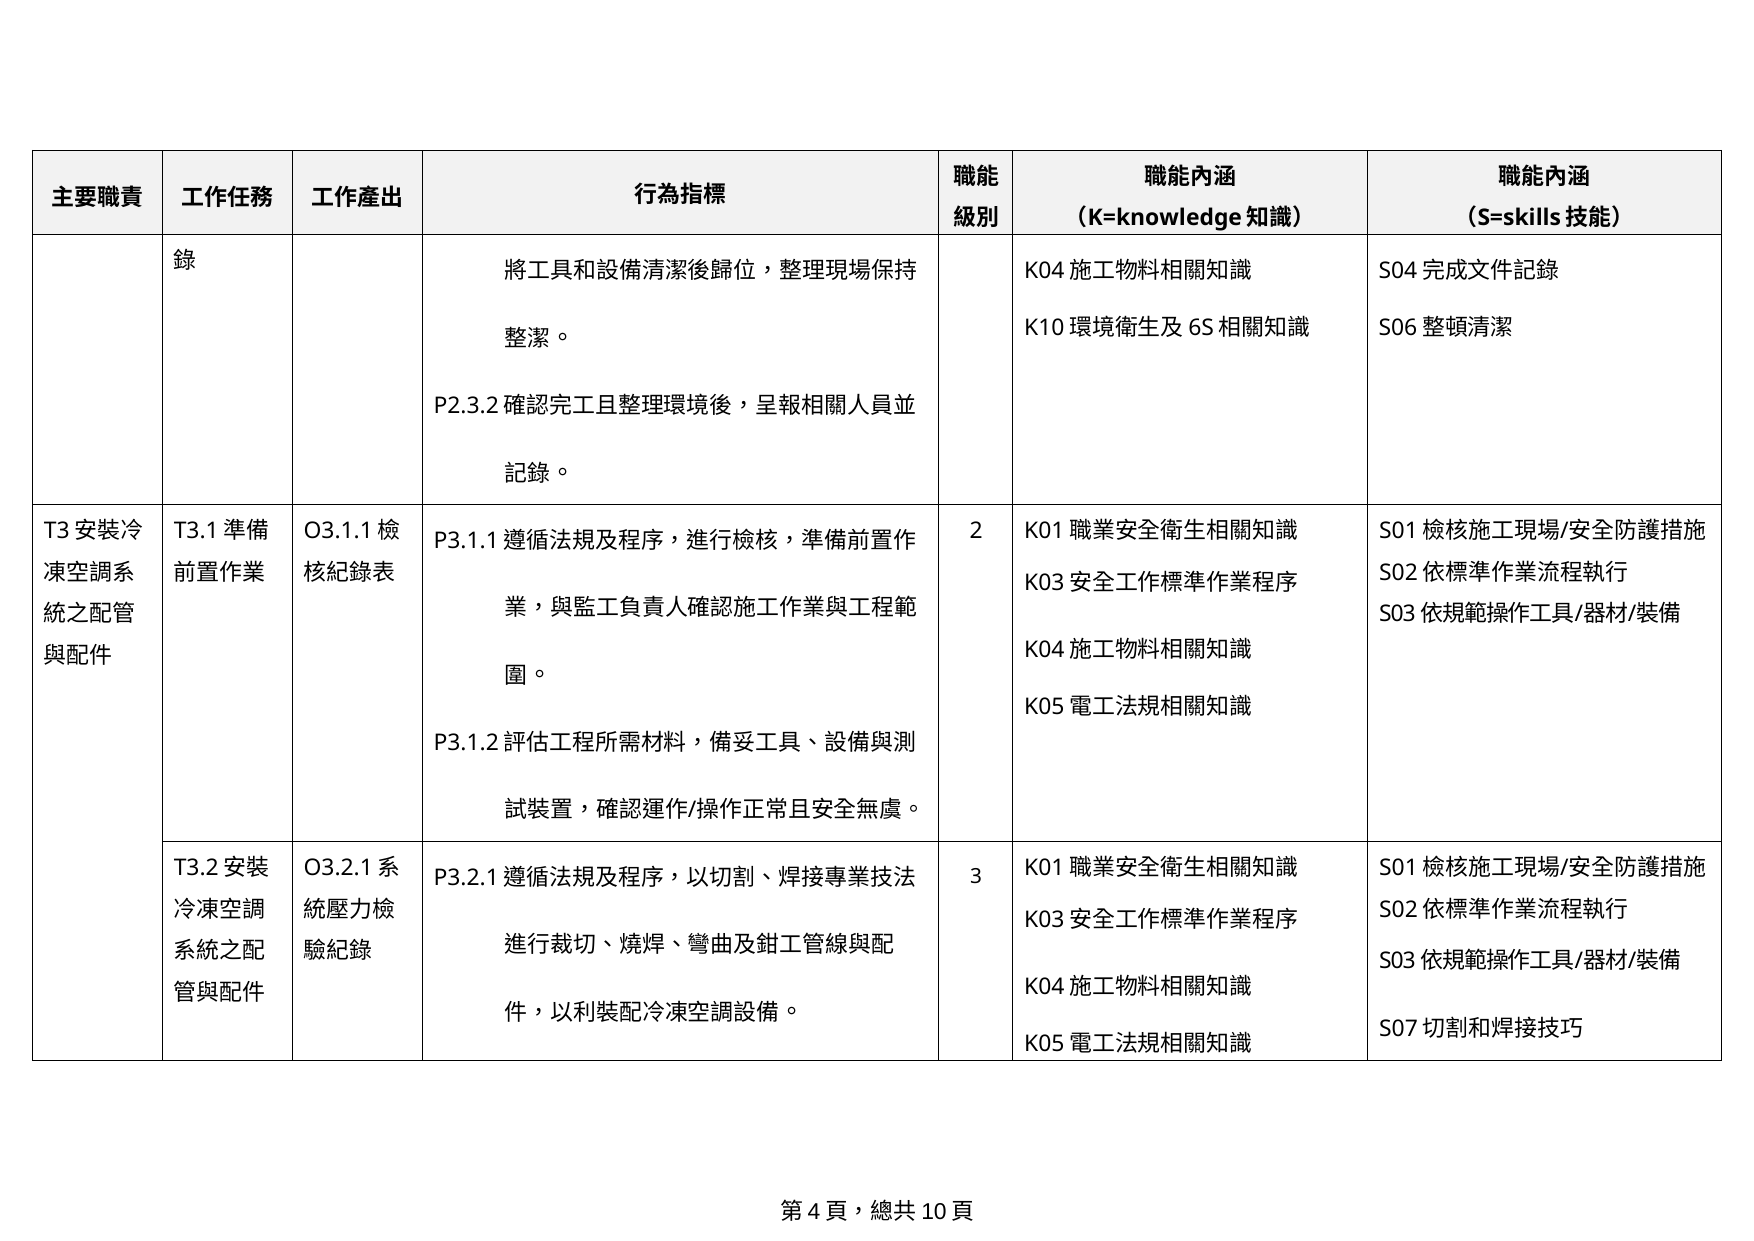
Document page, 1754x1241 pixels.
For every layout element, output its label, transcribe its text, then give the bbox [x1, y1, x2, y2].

table_header 職能內涵 （K=knowledge知識） [1013, 151, 1367, 234]
table_cell T3.2安裝冷凍空調系統之配管與配件 [163, 842, 292, 1060]
table_cell [939, 235, 1012, 504]
table_cell K01職業安全衛生相關知識 K03安全工作標準作業程序 K04施工物料相關知識 K05電工法規相關知識 [1013, 505, 1367, 841]
table_cell P3.2.1遵循法規及程序，以切割、焊接專業技法進行裁切、燒焊、彎曲及鉗工管線與配件，以利裝配冷凍空調設備。 [423, 842, 938, 1060]
table_cell S04完成文件記錄 S06整頓清潔 [1368, 235, 1721, 504]
table_cell K04施工物料相關知識 K10環境衛生及6S相關知識 [1013, 235, 1367, 504]
table_cell [293, 235, 422, 504]
table_header 工作任務 [163, 151, 292, 234]
table_cell S01檢核施工現場/安全防護措施 S02依標準作業流程執行 S03依規範操作工具/器材/裝備 S07切割和焊接技巧 [1368, 842, 1721, 1060]
table_header 行為指標 [423, 151, 938, 234]
table_cell 2 [939, 505, 1012, 841]
table_cell 3 [939, 842, 1012, 1060]
table_cell K01職業安全衛生相關知識 K03安全工作標準作業程序 K04施工物料相關知識 K05電工法規相關知識 [1013, 842, 1367, 1060]
table_header 主要職責 [33, 151, 162, 234]
table_header 職能級別 [939, 151, 1012, 234]
table_header 工作產出 [293, 151, 422, 234]
table_header 職能內涵 （S=skills技能） [1368, 151, 1721, 234]
table_cell T3安裝冷凍空調系統之配管與配件 [33, 505, 162, 1060]
table_cell S01檢核施工現場/安全防護措施 S02依標準作業流程執行 S03依規範操作工具/器材/裝備 [1368, 505, 1721, 841]
table_cell T3.1準備前置作業 [163, 505, 292, 841]
table_cell 將工具和設備清潔後歸位，整理現場保持整潔。 P2.3.2確認完工且整理環境後，呈報相關人員並記錄。 [423, 235, 938, 504]
table_cell 錄 [163, 235, 292, 504]
table_cell P3.1.1遵循法規及程序，進行檢核，準備前置作業，與監工負責人確認施工作業與工程範圍。 P3.1.2評估工程所需材料，備妥工具、設備與測試裝置，確認運作/操作正常且安全無虞。 [423, 505, 938, 841]
table_cell O3.2.1系統壓力檢驗紀錄 [293, 842, 422, 1060]
table_cell O3.1.1檢核紀錄表 [293, 505, 422, 841]
